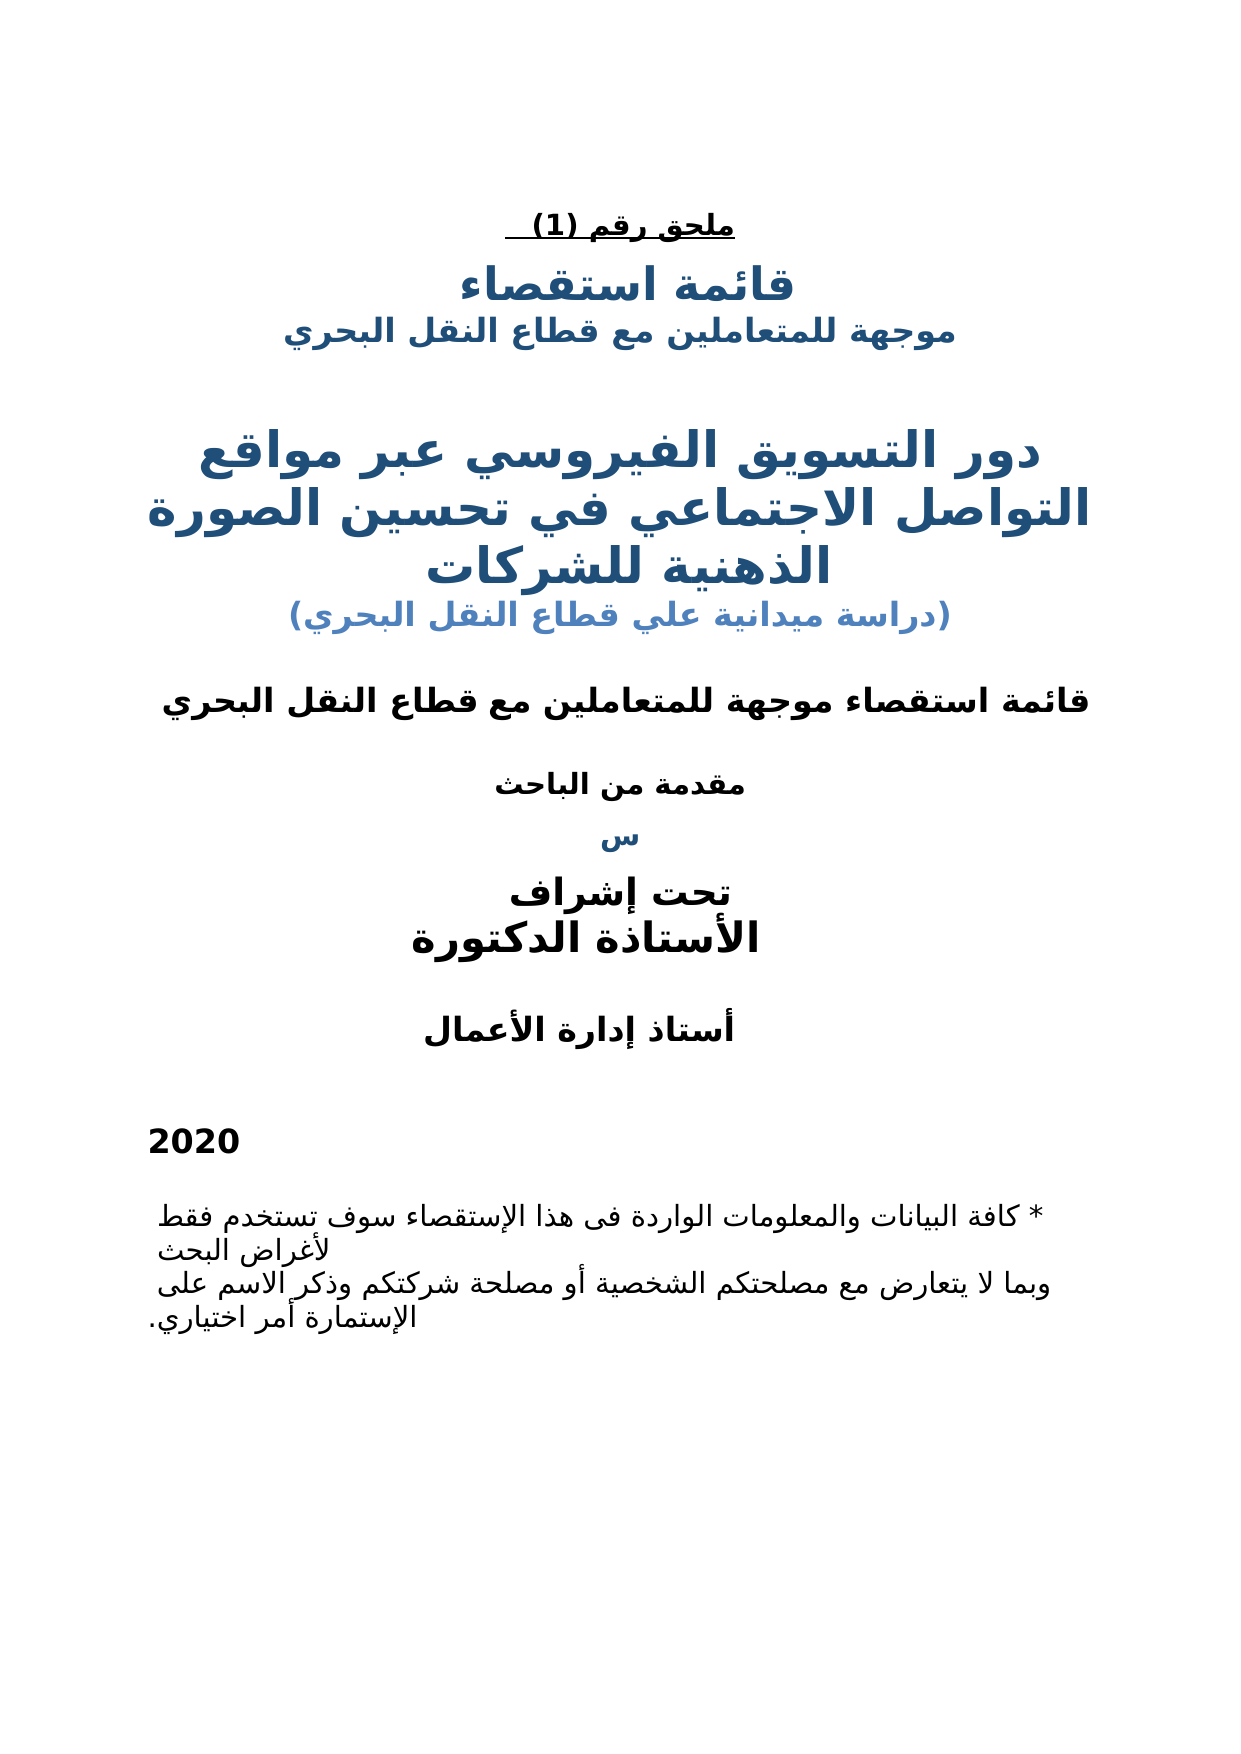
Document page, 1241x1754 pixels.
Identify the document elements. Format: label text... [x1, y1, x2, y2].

table_cell أستاذ إدارة الأعمال [162, 1011, 1083, 1110]
table_cell [162, 963, 1083, 1011]
text س [148, 819, 1093, 853]
table_header [373, 244, 1240, 258]
text (دراسة ميدانية علي قطاع النقل البحري) [148, 595, 1093, 634]
text تحت إشراف [148, 870, 1093, 914]
text 2020 [148, 1123, 1093, 1161]
text ملحق رقم (1) [148, 200, 1093, 244]
text دور التسويق الفيروسي عبر مواقع التواصل الاجتماعي في تحسين الصورة الذهنية للشركات [148, 421, 1093, 595]
text قائمة استقصاء موجهة للمتعاملين مع قطاع النقل البحري [148, 681, 1093, 720]
text مقدمة من الباحث [148, 767, 1093, 801]
table_header الأستاذة الدكتورة [162, 914, 1083, 962]
text قائمة استقصاء [148, 258, 1093, 311]
text موجهة للمتعاملين مع قطاع النقل البحري [148, 311, 1093, 350]
text * كافة البيانات والمعلومات الواردة فى هذا الإستقصاء سوف تستخدم فقط لأغراض البحث وبما لا يتعارض مع مصلحتكم الشخصية أو مصلحة شركتكم وذكر الاسم على الإستمارة أمر اختياري. [148, 1199, 1096, 1335]
